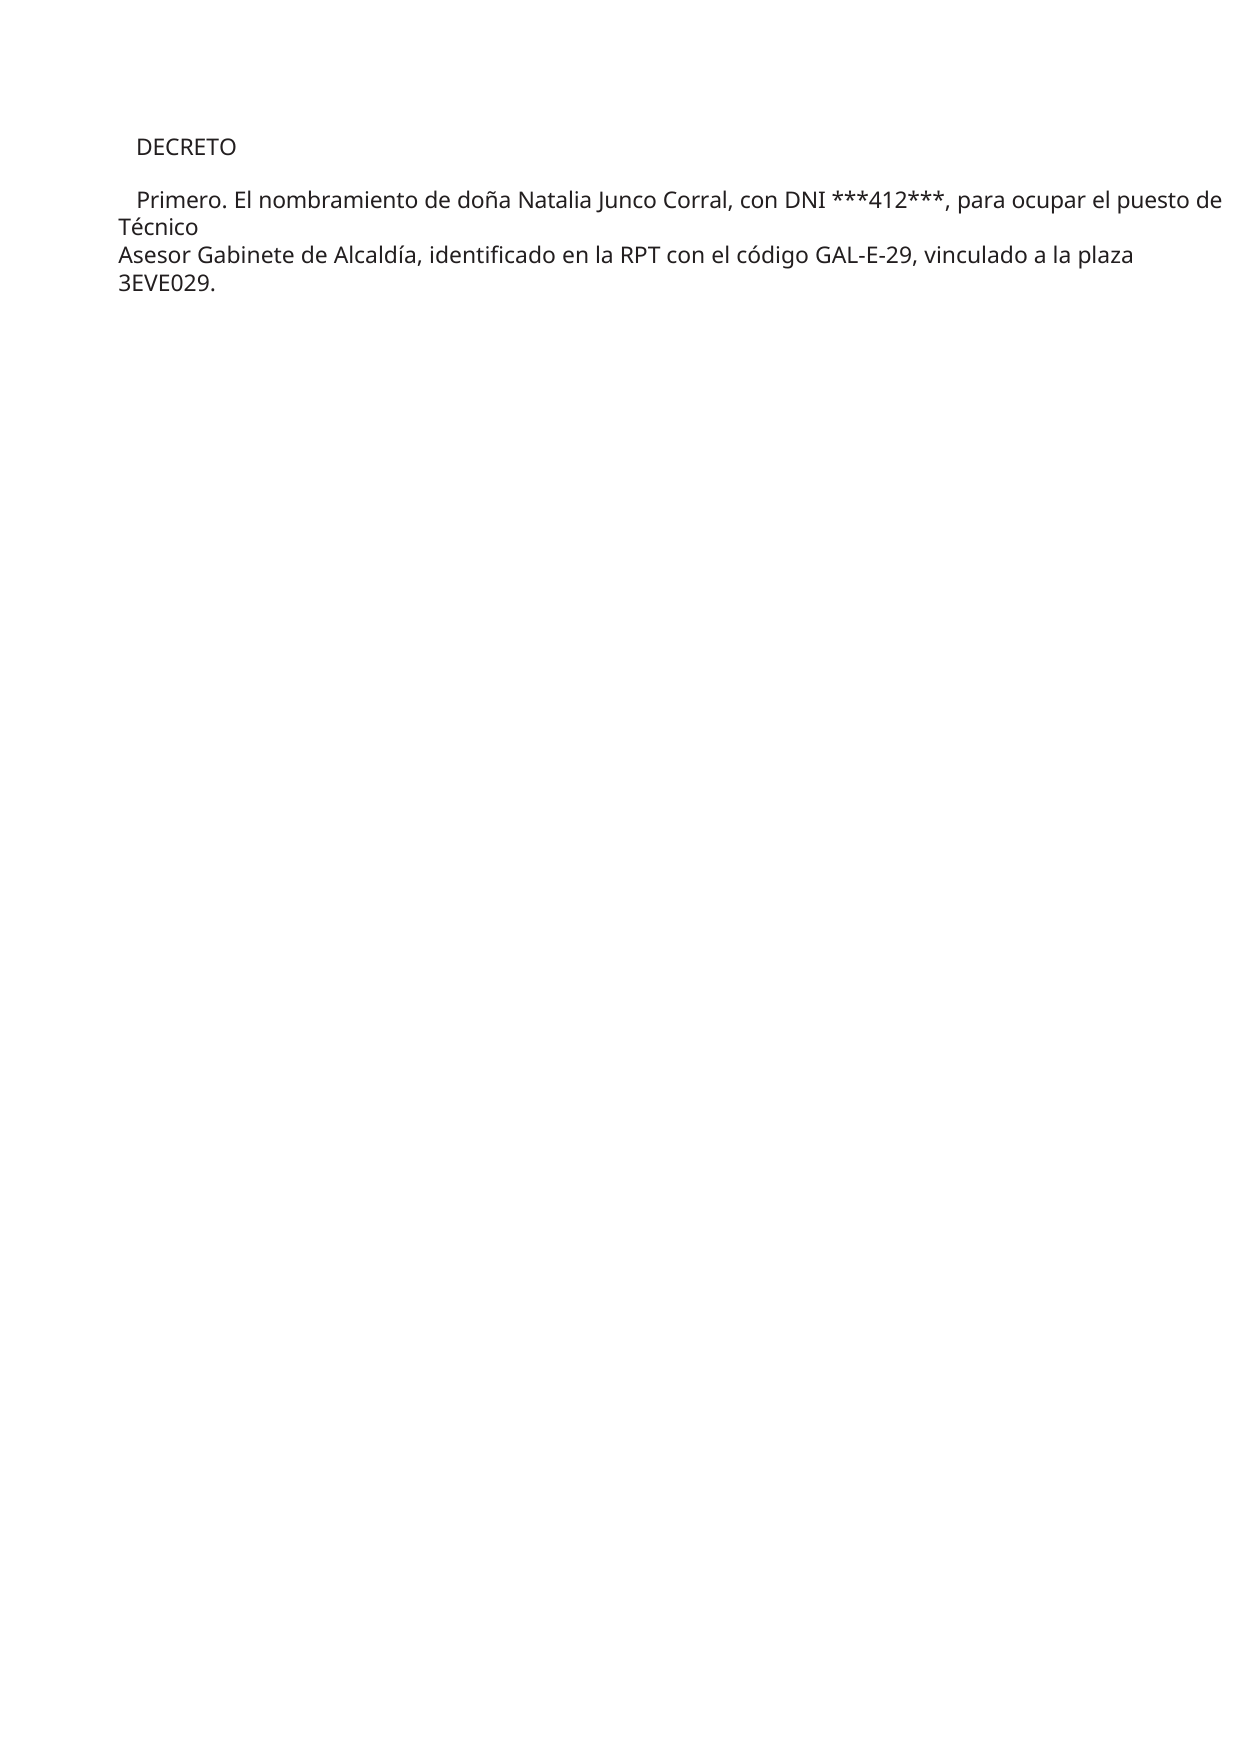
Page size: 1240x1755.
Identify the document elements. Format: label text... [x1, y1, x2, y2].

text DECRETO [136, 134, 1229, 161]
text Primero. El nombramiento de doña Natalia Junco Corral, con DNI ***412***, para ocupar el puesto de Técnico Asesor Gabinete de Alcaldía, identificado en la RPT con el código GAL-E-29, vinculado a la plaza 3EVE029. [118, 186, 1229, 297]
